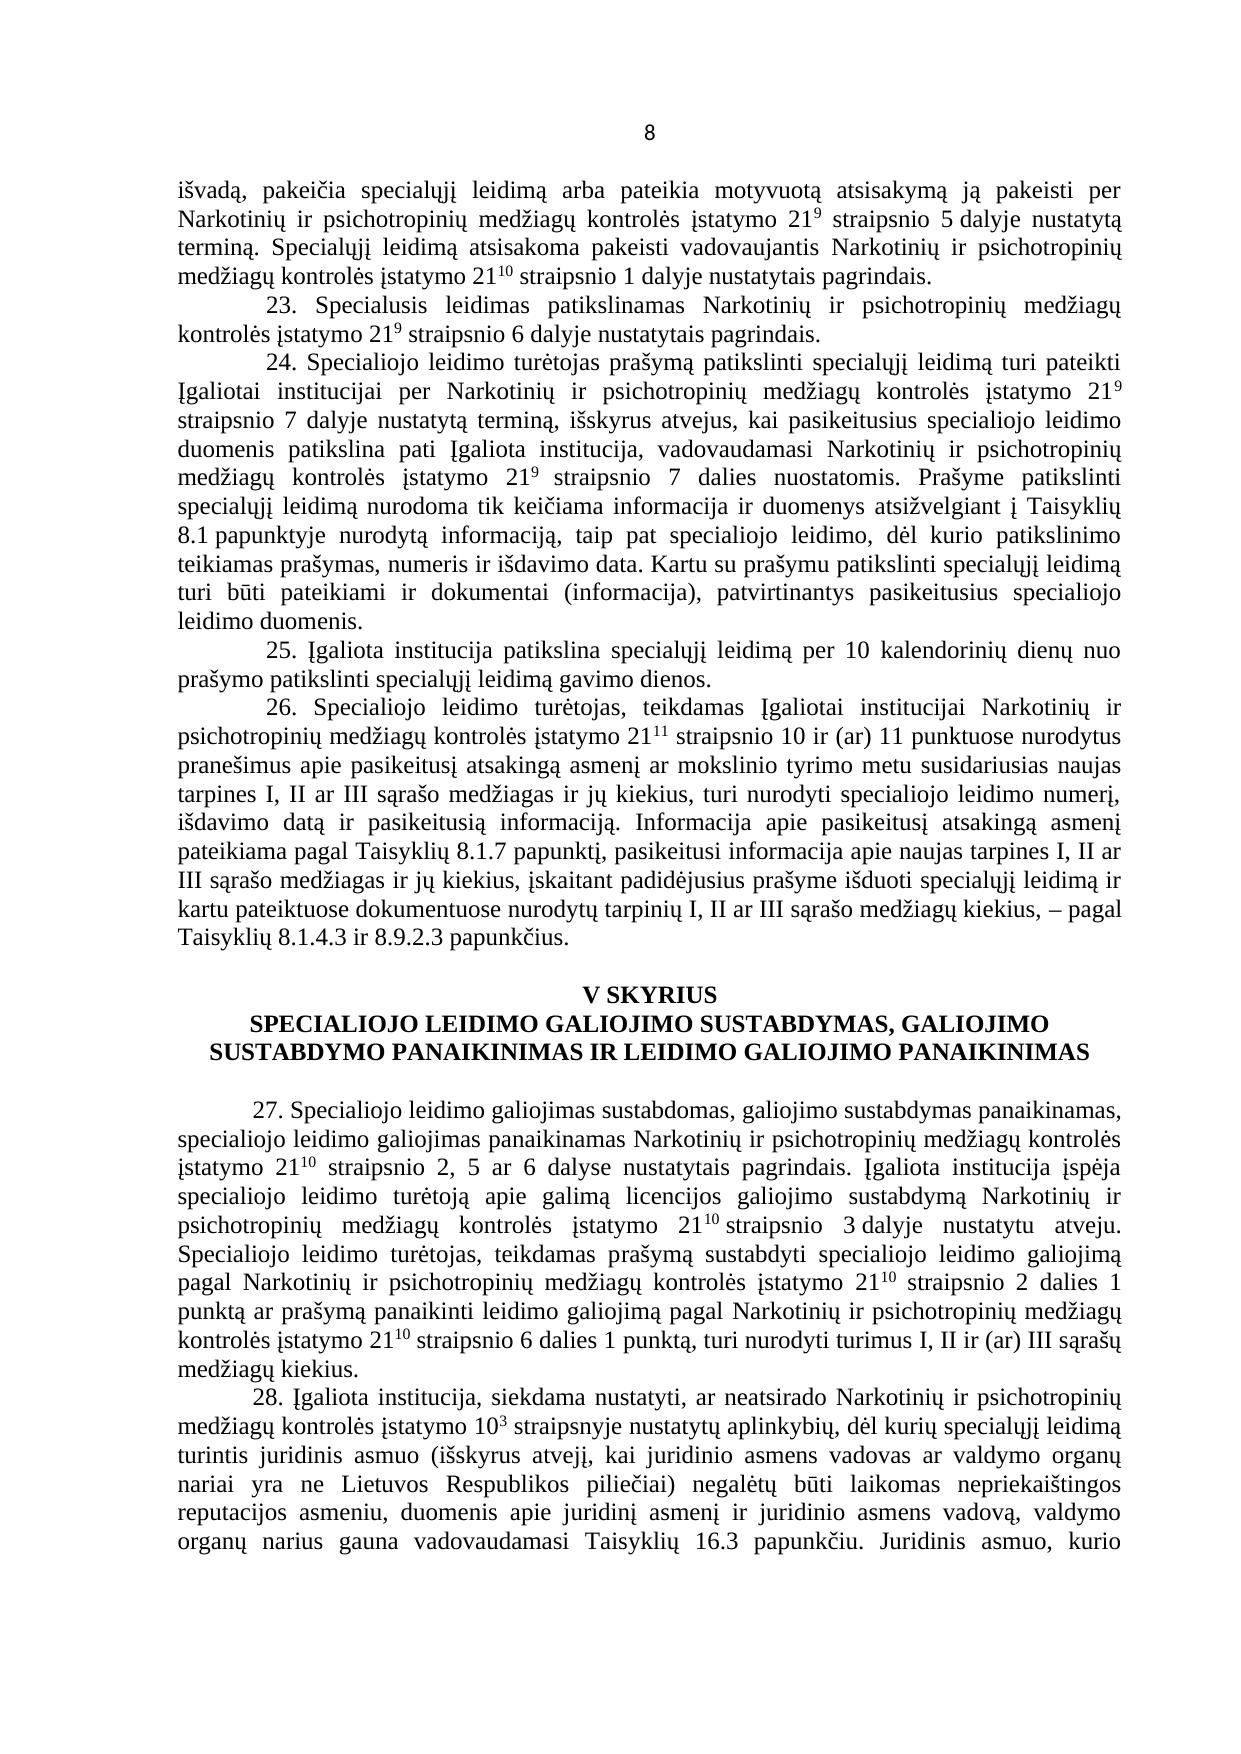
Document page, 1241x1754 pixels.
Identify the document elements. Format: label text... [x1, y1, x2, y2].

text V SKYRIUS [177, 980, 1122, 1009]
text 24. Specialiojo leidimo turėtojas prašymą patikslinti specialųjį leidimą turi pateikti Įgaliotai institucijai per Narkotinių ir psichotropinių medžiagų kontrolės įstatymo 219 straipsnio 7 dalyje nustatytą terminą, išskyrus atvejus, kai pasikeitusius specialiojo leidimo duomenis patikslina pati Įgaliota institucija, vadovaudamasi Narkotinių ir psichotropinių medžiagų kontrolės įstatymo 219 straipsnio 7 dalies nuostatomis. Prašyme patikslinti specialųjį leidimą nurodoma tik keičiama informacija ir duomenys atsižvelgiant į Taisyklių 8.1 papunktyje nurodytą informaciją, taip pat specialiojo leidimo, dėl kurio patikslinimo teikiamas prašymas, numeris ir išdavimo data. Kartu su prašymu patikslinti specialųjį leidimą turi būti pateikiami ir dokumentai (informacija), patvirtinantys pasikeitusius specialiojo leidimo duomenis. [177, 347, 1122, 635]
text SPECIALIOJO LEIDIMO GALIOJIMO SUSTABDYMAS, GALIOJIMO SUSTABDYMO PANAIKINIMAS IR LEIDIMO GALIOJIMO PANAIKINIMAS [177, 1009, 1122, 1066]
text išvadą, pakeičia specialųjį leidimą arba pateikia motyvuotą atsisakymą ją pakeisti per Narkotinių ir psichotropinių medžiagų kontrolės įstatymo 219 straipsnio 5 dalyje nustatytą terminą. Specialųjį leidimą atsisakoma pakeisti vadovaujantis Narkotinių ir psichotropinių medžiagų kontrolės įstatymo 2110 straipsnio 1 dalyje nustatytais pagrindais. [177, 175, 1122, 290]
text 27. Specialiojo leidimo galiojimas sustabdomas, galiojimo sustabdymas panaikinamas, specialiojo leidimo galiojimas panaikinamas Narkotinių ir psichotropinių medžiagų kontrolės įstatymo 2110 straipsnio 2, 5 ar 6 dalyse nustatytais pagrindais. Įgaliota institucija įspėja specialiojo leidimo turėtoją apie galimą licencijos galiojimo sustabdymą Narkotinių ir psichotropinių medžiagų kontrolės įstatymo 2110 straipsnio 3 dalyje nustatytu atveju. Specialiojo leidimo turėtojas, teikdamas prašymą sustabdyti specialiojo leidimo galiojimą pagal Narkotinių ir psichotropinių medžiagų kontrolės įstatymo 2110 straipsnio 2 dalies 1 punktą ar prašymą panaikinti leidimo galiojimą pagal Narkotinių ir psichotropinių medžiagų kontrolės įstatymo 2110 straipsnio 6 dalies 1 punktą, turi nurodyti turimus I, II ir (ar) III sąrašų medžiagų kiekius. [177, 1095, 1122, 1382]
text 26. Specialiojo leidimo turėtojas, teikdamas Įgaliotai institucijai Narkotinių ir psichotropinių medžiagų kontrolės įstatymo 2111 straipsnio 10 ir (ar) 11 punktuose nurodytus pranešimus apie pasikeitusį atsakingą asmenį ar mokslinio tyrimo metu susidariusias naujas tarpines I, II ar III sąrašo medžiagas ir jų kiekius, turi nurodyti specialiojo leidimo numerį, išdavimo datą ir pasikeitusią informaciją. Informacija apie pasikeitusį atsakingą asmenį pateikiama pagal Taisyklių 8.1.7 papunktį, pasikeitusi informacija apie naujas tarpines I, II ar III sąrašo medžiagas ir jų kiekius, įskaitant padidėjusius prašyme išduoti specialųjį leidimą ir kartu pateiktuose dokumentuose nurodytų tarpinių I, II ar III sąrašo medžiagų kiekius, – pagal Taisyklių 8.1.4.3 ir 8.9.2.3 papunkčius. [177, 692, 1122, 951]
text 25. Įgaliota institucija patikslina specialųjį leidimą per 10 kalendorinių dienų nuo prašymo patikslinti specialųjį leidimą gavimo dienos. [177, 635, 1122, 692]
text 23. Specialusis leidimas patikslinamas Narkotinių ir psichotropinių medžiagų kontrolės įstatymo 219 straipsnio 6 dalyje nustatytais pagrindais. [177, 290, 1122, 347]
text 28. Įgaliota institucija, siekdama nustatyti, ar neatsirado Narkotinių ir psichotropinių medžiagų kontrolės įstatymo 103 straipsnyje nustatytų aplinkybių, dėl kurių specialųjį leidimą turintis juridinis asmuo (išskyrus atvejį, kai juridinio asmens vadovas ar valdymo organų nariai yra ne Lietuvos Respublikos piliečiai) negalėtų būti laikomas nepriekaištingos reputacijos asmeniu, duomenis apie juridinį asmenį ir juridinio asmens vadovą, valdymo organų narius gauna vadovaudamasi Taisyklių 16.3 papunkčiu. Juridinis asmuo, kurio [177, 1382, 1122, 1555]
